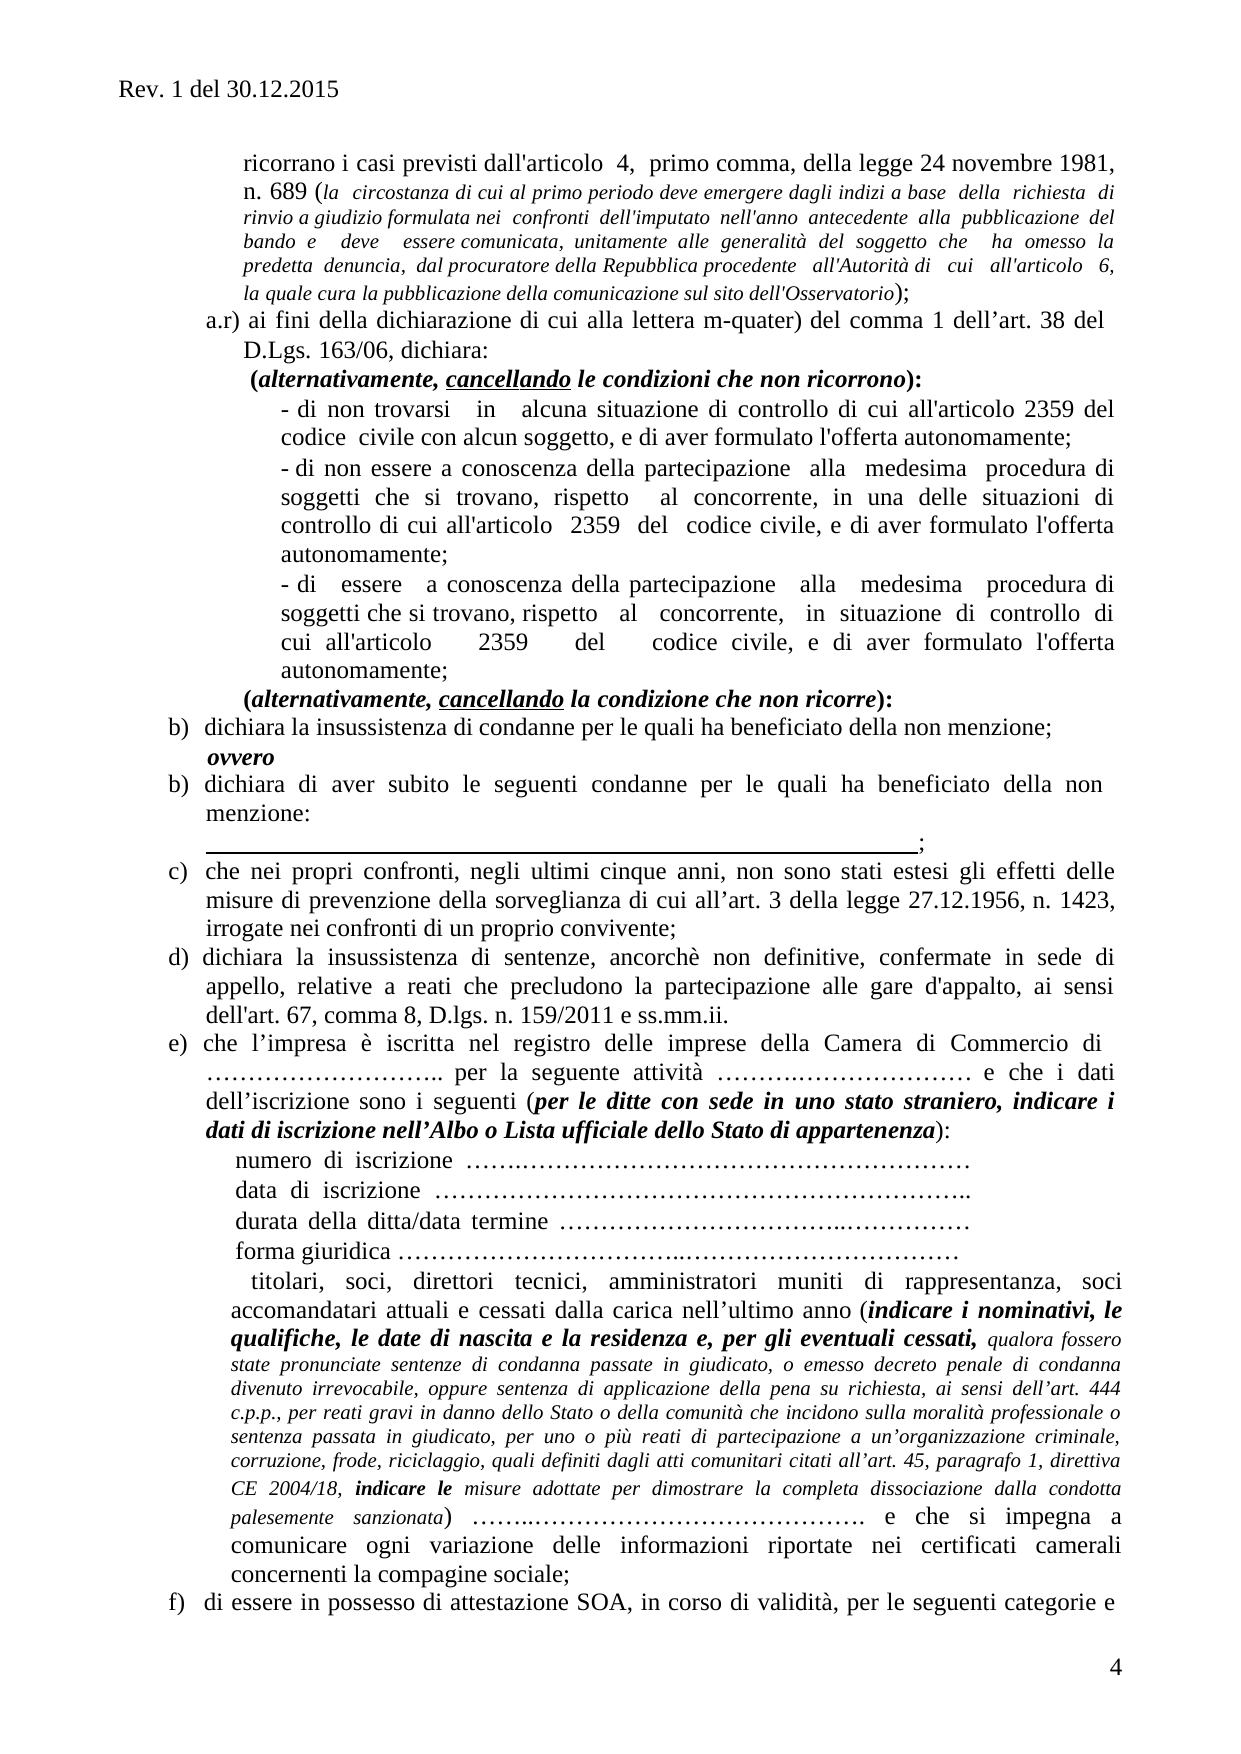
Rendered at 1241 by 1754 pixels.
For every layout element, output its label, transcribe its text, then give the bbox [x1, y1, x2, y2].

text c) che nei propri confronti, negli ultimi cinque anni, non sono stati estesi gli effetti delle misure di prevenzione della sorveglianza di cui all’art. 3 della legge 27.12.1956, n. 1423, irrogate nei confronti di un proprio convivente; [168, 856, 1115, 942]
text ricorrano i casi previsti dall'articolo 4, primo comma, della legge 24 novembre 1981, n. 689 (la circostanza di cui al primo periodo deve emergere dagli indizi a base della richiesta di rinvio a giudizio formulata nei confronti dell'imputato nell'anno antecedente alla pubblicazione del bando e deve essere comunicata, unitamente alle generalità del soggetto che ha omesso la predetta denuncia, dal procuratore della Repubblica procedente all'Autorità di cui all'articolo 6, la quale cura la pubblicazione della comunicazione sul sito dell'Osservatorio); [243, 148, 1115, 306]
text b) dichiara la insussistenza di condanne per le quali ha beneficiato della non menzione; [168, 713, 1122, 741]
text ; [206, 827, 937, 856]
text ovvero [207, 742, 287, 770]
text numero di iscrizione …….……………………………………………… data di iscrizione ……………………………………………………….. durata della ditta/data termine ……………………………..…………… forma giuridica ……………………………..…………………………… [235, 1146, 971, 1264]
text D.Lgs. 163/06, dichiara: [243, 335, 1115, 363]
text ……………………….. per la seguente attività ……….………………… e che i dati dell’iscrizione sono i seguenti (per le ditte con sede in uno stato straniero, indicare i dati di iscrizione nell’Albo o Lista ufficiale dello Stato di appartenenza): [206, 1057, 1115, 1143]
text e) che l’impresa è iscritta nel registro delle imprese della Camera di Commercio di [168, 1028, 1122, 1057]
text f) di essere in possesso di attestazione SOA, in corso di validità, per le seguenti categorie e [168, 1587, 1115, 1616]
text - di non essere a conoscenza della partecipazione alla medesima procedura di soggetti che si trovano, rispetto al concorrente, in una delle situazioni di controllo di cui all'articolo 2359 del codice civile, e di aver formulato l'offerta autonomamente; [281, 453, 1115, 567]
text b) dichiara di aver subito le seguenti condanne per le quali ha beneficiato della non [168, 770, 1122, 798]
text - di essere a conoscenza della partecipazione alla medesima procedura di soggetti che si trovano, rispetto al concorrente, in situazione di controllo di cui all'articolo 2359 del codice civile, e di aver formulato l'offerta autonomamente; [281, 569, 1115, 684]
text (alternativamente, cancellando la condizione che non ricorre): [243, 684, 1115, 713]
text - di non trovarsi in alcuna situazione di controllo di cui all'articolo 2359 del codice civile con alcun soggetto, e di aver formulato l'offerta autonomamente; [281, 394, 1115, 451]
text (alternativamente, cancellando le condizioni che non ricorrono): [243, 364, 1115, 392]
text a.r) ai fini della dichiarazione di cui alla lettera m-quater) del comma 1 dell’art. 38 del [206, 306, 1115, 335]
text menzione: [206, 798, 322, 827]
text titolari, soci, direttori tecnici, amministratori muniti di rappresentanza, soci accomandatari attuali e cessati dalla carica nell’ultimo anno (indicare i nominativi, le qualifiche, le date di nascita e la residenza e, per gli eventuali cessati, qualora fossero state pronunciate sentenze di condanna passate in giudicato, o emesso decreto penale di condanna divenuto irrevocabile, oppure sentenza di applicazione della pena su richiesta, ai sensi dell’art. 444 c.p.p., per reati gravi in danno dello Stato o della comunità che incidono sulla moralità professionale o sentenza passata in giudicato, per uno o più reati di partecipazione a un’organizzazione criminale, corruzione, frode, riciclaggio, quali definiti dagli atti comunitari citati all’art. 45, paragrafo 1, direttiva CE 2004/18, indicare le misure adottate per dimostrare la completa dissociazione dalla condotta palesemente sanzionata) ……..…………………………………. e che si impegna a comunicare ogni variazione delle informazioni riportate nei certificati camerali concernenti la compagine sociale; [231, 1266, 1122, 1587]
text d) dichiara la insussistenza di sentenze, ancorchè non definitive, confermate in sede di appello, relative a reati che precludono la partecipazione alle gare d'appalto, ai sensi dell'art. 67, comma 8, D.lgs. n. 159/2011 e ss.mm.ii. [168, 942, 1115, 1028]
